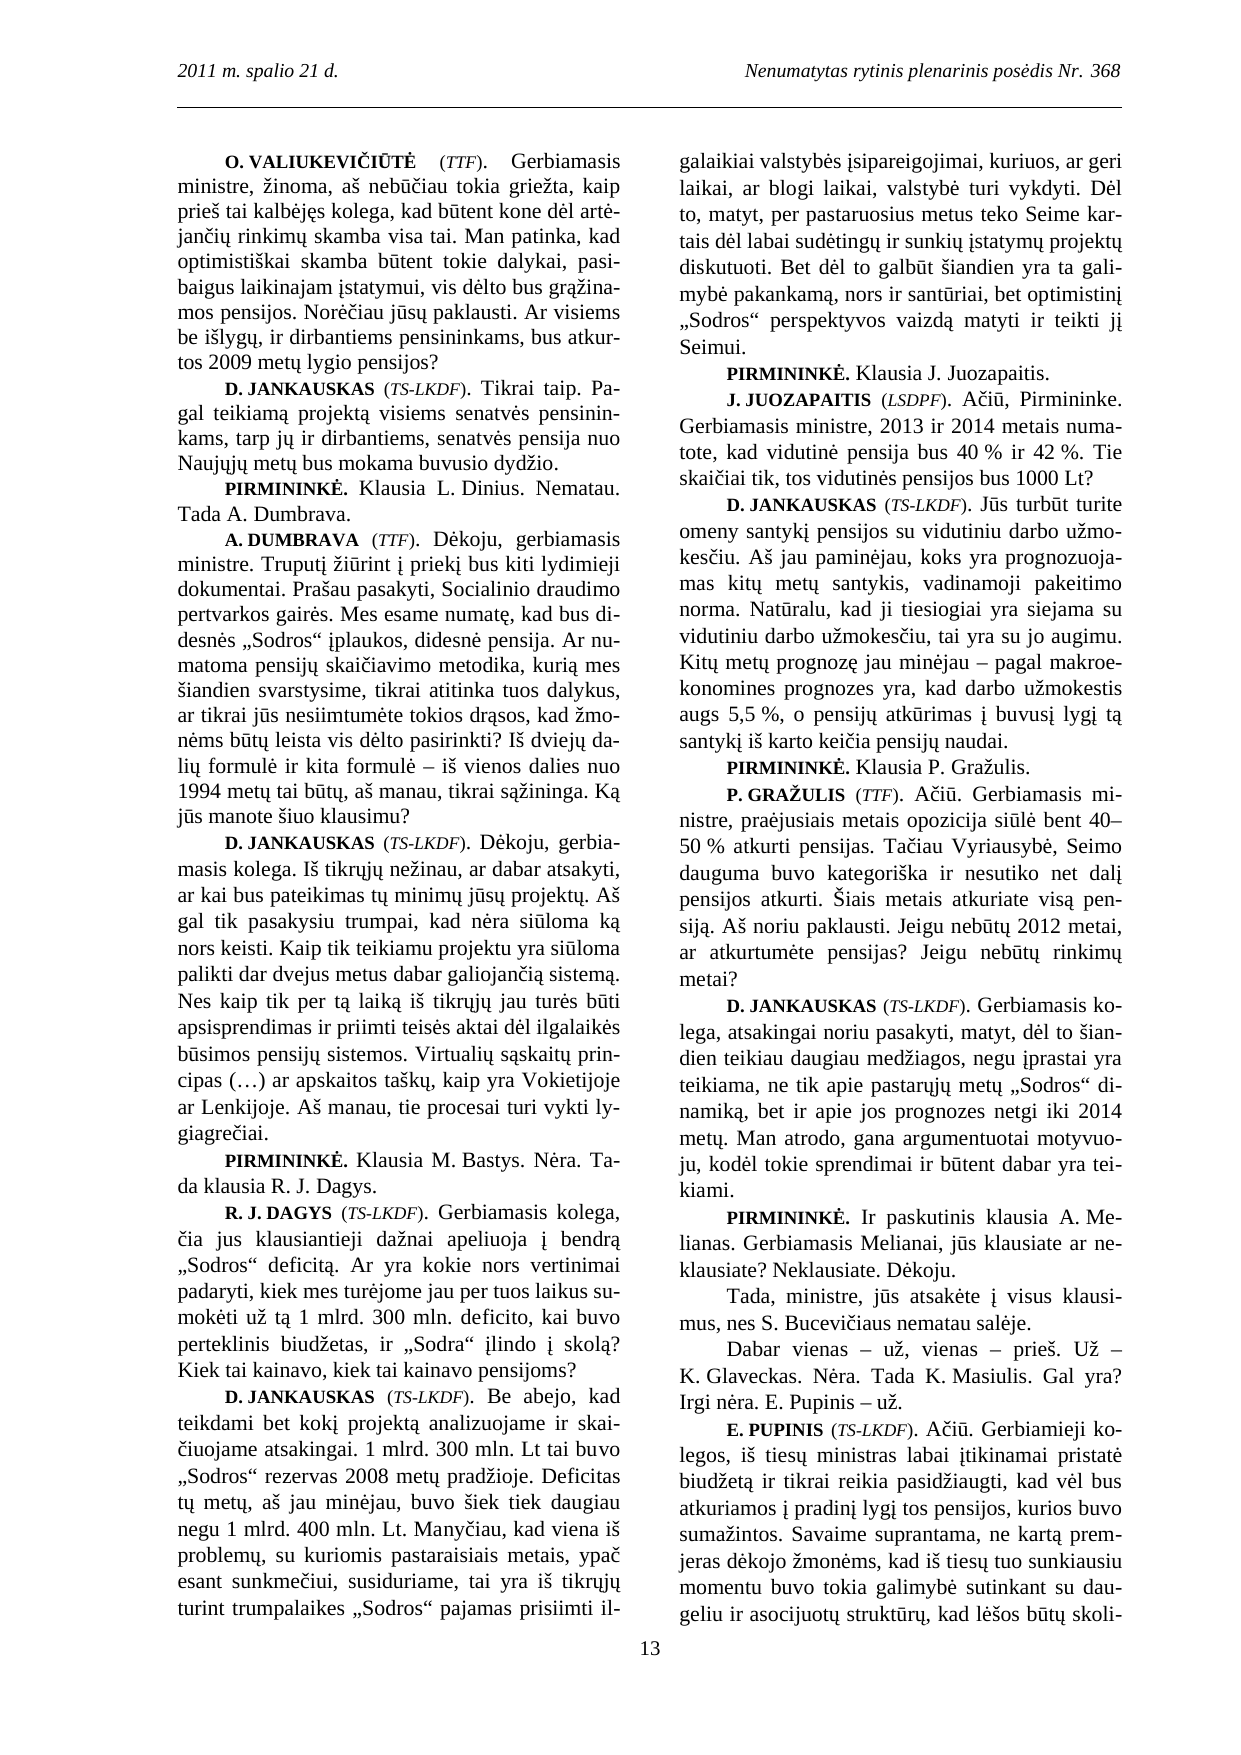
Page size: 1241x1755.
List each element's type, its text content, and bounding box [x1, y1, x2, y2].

text E. PUPINIS (TS-LKDF). Ačiū. Ger­bia­mie­ji ko­le­gos, iš tie­sų mi­nist­ras la­bai įti­ki­na­mai pri­sta­tė biu­dže­tą ir tik­rai rei­kia pa­si­džiaug­ti, kad vėl bus at­ku­ria­mos į pra­di­nį ly­gį tos pen­si­jos, ku­rios bu­vo su­ma­žin­tos. Sa­vai­me su­pran­ta­ma, ne kar­tą prem­je­ras dė­ko­jo žmo­nėms, kad iš tie­sų tuo sun­kiau­siu mo­men­tu bu­vo to­kia ga­li­my­bė su­tin­kant su dau­ge­liu ir aso­ci­juo­tų struk­tū­rų, kad lė­šos bū­tų sko­li­ [679, 1415, 1122, 1626]
text R. J. DAGYS (TS-LKDF). Ger­bia­ma­sis ko­le­ga, čia jus klau­sian­tie­ji daž­nai ape­liuo­ja į ben­drą „Sod­ros“ de­fi­ci­tą. Ar yra ko­kie nors ver­ti­ni­mai pa­da­ry­ti, kiek mes tu­rė­jo­me jau per tuos lai­kus su­mo­kė­ti už tą 1 mlrd. 300 mln. de­fi­ci­to, kai bu­vo per­tek­li­nis biu­dže­tas, ir „Sod­ra“ įlin­do į sko­lą? Kiek tai kai­na­vo, kiek tai kai­na­vo pen­si­joms? [177, 1199, 620, 1382]
text Ta­da, mi­nist­re, jūs at­sa­kė­te į vi­sus klau­si­mus, nes S. Bu­ce­vi­čiaus ne­ma­tau sa­lė­je. [679, 1282, 1122, 1335]
text Da­bar vie­nas – už, vie­nas – prieš. Už – K. Gla­vec­kas. Nė­ra. Ta­da K. Ma­siu­lis. Gal yra? Ir­gi nė­ra. E. Pu­pi­nis – už. [679, 1335, 1122, 1415]
text D. JANKAUSKAS (TS-LKDF). Jūs tur­būt tu­ri­te ome­ny san­ty­kį pen­si­jos su vi­du­ti­niu dar­bo už­mo­kes­čiu. Aš jau pa­mi­nė­jau, koks yra prog­no­zuo­ja­mas ki­tų me­tų san­ty­kis, va­di­na­mo­ji pa­kei­ti­mo nor­ma. Na­tū­ra­lu, kad ji tie­sio­giai yra sie­ja­ma su vi­du­ti­niu dar­bo už­mo­kes­čiu, tai yra su jo au­gi­mu. Ki­tų me­tų prog­no­zę jau mi­nė­jau – pa­gal mak­ro­e­ko­no­mi­nes prog­no­zes yra, kad dar­bo už­mo­kes­tis augs 5,5 %, o pen­si­jų at­kū­ri­mas į bu­vu­sį ly­gį tą san­ty­kį iš kar­to kei­čia pen­si­jų nau­dai. [679, 491, 1122, 753]
text P. GRAŽULIS (TTF). Ačiū. Ger­bia­ma­sis mi­nis­t­re, pra­ėju­siais me­tais opo­zi­ci­ja siū­lė bent 40–50 % at­kur­ti pen­si­jas. Ta­čiau Vy­riau­sy­bė, Sei­mo dau­gu­ma bu­vo ka­te­go­riš­ka ir ne­su­ti­ko net da­lį pen­si­jos at­kur­ti. Šiais me­tais at­ku­ria­te vi­są pen­siją. Aš no­riu pa­klaus­ti. Jei­gu ne­bū­tų 2012 me­tai, ar at­kur­tu­mė­te pen­si­jas? Jei­gu ne­bū­tų rin­ki­mų me­tai? [679, 780, 1122, 991]
text D. JANKAUSKAS (TS-LKDF). Be abe­jo, kad tei­kdami bet ko­kį pro­jek­tą ana­li­zuo­ja­me ir skai­čiuo­ja­me at­sa­kin­gai. 1 mlrd. 300 mln. Lt tai bu­vo „Sod­ros“ re­zer­vas 2008 me­tų pra­džio­je. De­fi­ci­tas tų me­tų, aš jau mi­nė­jau, bu­vo šiek tiek dau­giau ne­gu 1 mlrd. 400 mln. Lt. Ma­ny­čiau, kad vie­na iš pro­ble­mų, su ku­rio­mis pas­ta­rai­siais me­tais, ypač esant sun­kme­čiui, su­si­du­ria­me, tai yra iš tik­rų­jų tu­rint trum­pa­lai­kes „Sod­ros“ pa­ja­mas pri­si­im­ti il­ [177, 1382, 620, 1621]
text PIRMININKĖ. Klau­sia M. Bas­tys. Nė­ra. Ta­da klau­sia R. J. Da­gys. [177, 1146, 620, 1199]
text PIRMININKĖ. Klau­sia J. Juo­za­pai­tis. [679, 359, 1122, 386]
text D. JANKAUSKAS (TS-LKDF). Dė­ko­ju, ger­bia­ma­sis ko­le­ga. Iš tik­rų­jų ne­ži­nau, ar da­bar at­sa­ky­ti, ar kai bus pa­tei­ki­mas tų mi­ni­mų jū­sų pro­jek­tų. Aš gal tik pa­sa­ky­siu trum­pai, kad nė­ra siū­lo­ma ką nors keis­ti. Kaip tik tei­kia­mu pro­jek­tu yra siū­lo­ma pa­lik­ti dar dve­jus me­tus da­bar ga­lio­jan­čią sis­te­mą. Nes kaip tik per tą lai­ką iš tik­rų­jų jau tu­rės bū­ti ap­si­spren­di­mas ir pri­im­ti tei­sės ak­tai dėl il­ga­lai­kės bū­si­mos pen­si­jų sis­te­mos. Vir­tu­a­lių są­skai­tų prin­ci­pas (…) ar ap­skai­tos taš­kų, kaip yra Vo­kie­ti­jo­je ar Len­ki­jo­je. Aš ma­nau, tie pro­ce­sai tu­ri vyk­ti ly­gia­gre­čiai. [177, 828, 620, 1146]
text ga­lai­kiai vals­ty­bės įsi­pa­rei­go­ji­mai, ku­riuos, ar ge­ri lai­kai, ar blo­gi lai­kai, vals­ty­bė tu­ri vyk­dy­ti. Dėl to, ma­tyt, per pas­ta­ruo­sius me­tus te­ko Sei­me kar­tais dėl la­bai su­dė­tin­gų ir sun­kių įsta­ty­mų pro­jek­tų dis­ku­tuo­ti. Bet dėl to gal­būt šian­dien yra ta ga­li­my­bė pa­kan­ka­mą, nors ir san­tū­riai, bet op­ti­mis­ti­nį „Sod­ros“ per­spek­ty­vos vaiz­dą ma­ty­ti ir teik­ti jį Sei­mui. [679, 148, 1122, 359]
text PIRMININKĖ. Ir pas­ku­ti­nis klau­sia A. Me­lia­nas. Ger­bia­ma­sis Me­lia­nai, jūs klau­sia­te ar ne­klau­sia­te? Ne­klau­sia­te. Dė­ko­ju. [679, 1203, 1122, 1282]
text D. JANKAUSKAS (TS-LKDF). Ger­bia­ma­sis ko­le­ga, at­sa­kin­gai no­riu pa­sa­ky­ti, ma­tyt, dėl to šian­dien tei­kiau dau­giau me­džia­gos, ne­gu įpras­tai yra tei­kia­ma, ne tik apie pas­ta­rų­jų me­tų „Sod­ros“ di­na­mi­ką, bet ir apie jos prog­no­zes net­gi iki 2014 me­tų. Man at­ro­do, ga­na ar­gu­men­tuo­tai mo­ty­vuo­ju, ko­dėl to­kie spren­di­mai ir bū­tent da­bar yra tei­kia­mi. [679, 991, 1122, 1203]
text D. JANKAUSKAS (TS-LKDF). Tik­rai taip. Pa­gal tei­kia­mą pro­jek­tą vi­siems se­nat­vės pen­si­nin­kams, tarp jų ir dir­ban­tiems, se­nat­vės pen­si­ja nuo Nau­jų­jų me­tų bus mo­ka­ma bu­vu­sio dy­džio. [177, 374, 620, 475]
text O. VALIUKEVIČIŪTĖ (TTF). Ger­bia­ma­sis mi­nist­re, ži­no­ma, aš ne­bū­čiau to­kia griež­ta, kaip prieš tai kal­bė­jęs ko­le­ga, kad bū­tent ko­ne dėl ar­tė­jan­čių rin­ki­mų skam­ba vi­sa tai. Man pa­tin­ka, kad op­ti­mis­tiš­kai skam­ba bū­tent to­kie da­ly­kai, pa­si­bai­gus lai­ki­na­jam įsta­ty­mui, vis dėl­to bus grą­ži­na­mos pen­si­jos. No­rė­čiau jū­sų pa­klaus­ti. Ar vi­siems be iš­ly­gų, ir dir­ban­tiems pen­si­nin­kams, bus at­kur­tos 2009 me­tų ly­gio pen­si­jos? [177, 148, 620, 374]
text A. DUMBRAVA (TTF). Dė­ko­ju, ger­bia­ma­sis mi­nist­re. Tru­pu­tį žiū­rint į prie­kį bus ki­ti ly­di­mie­ji do­ku­men­tai. Pra­šau pa­sa­ky­ti, So­cia­li­nio drau­di­mo per­tvar­kos gai­rės. Mes esa­me nu­ma­tę, kad bus di­des­nės „Sod­ros“ įplau­kos, di­des­nė pen­si­ja. Ar nu­ma­to­ma pen­si­jų skai­čia­vi­mo me­to­di­ka, ku­rią mes šian­dien svars­ty­si­me, tik­rai ati­tin­ka tuos da­ly­kus, ar tik­rai jūs ne­si­im­tu­mė­te to­kios drą­sos, kad žmo­nėms bū­tų leis­ta vis dėl­to pa­si­rink­ti? Iš dvie­jų da­lių for­mu­lė ir ki­ta for­mu­lė – iš vie­nos da­lies nuo 1994 me­tų tai bū­tų, aš ma­nau, tik­rai są­ži­nin­ga. Ką jūs ma­no­te šiuo klau­si­mu? [177, 526, 620, 828]
text J. JUOZAPAITIS (LSDPF). Ačiū, Pir­mi­nin­ke. Ger­bia­ma­sis mi­nist­re, 2013 ir 2014 me­tais nu­ma­to­te, kad vi­du­ti­nė pen­si­ja bus 40 % ir 42 %. Tie skai­čiai tik, tos vi­du­ti­nės pen­si­jos bus 1000 Lt? [679, 386, 1122, 491]
text PIRMININKĖ. Klau­sia L. Di­nius. Ne­ma­tau. Ta­da A. Dumb­ra­va. [177, 475, 620, 526]
text PIRMININKĖ. Klau­sia P. Gra­žu­lis. [679, 753, 1122, 780]
